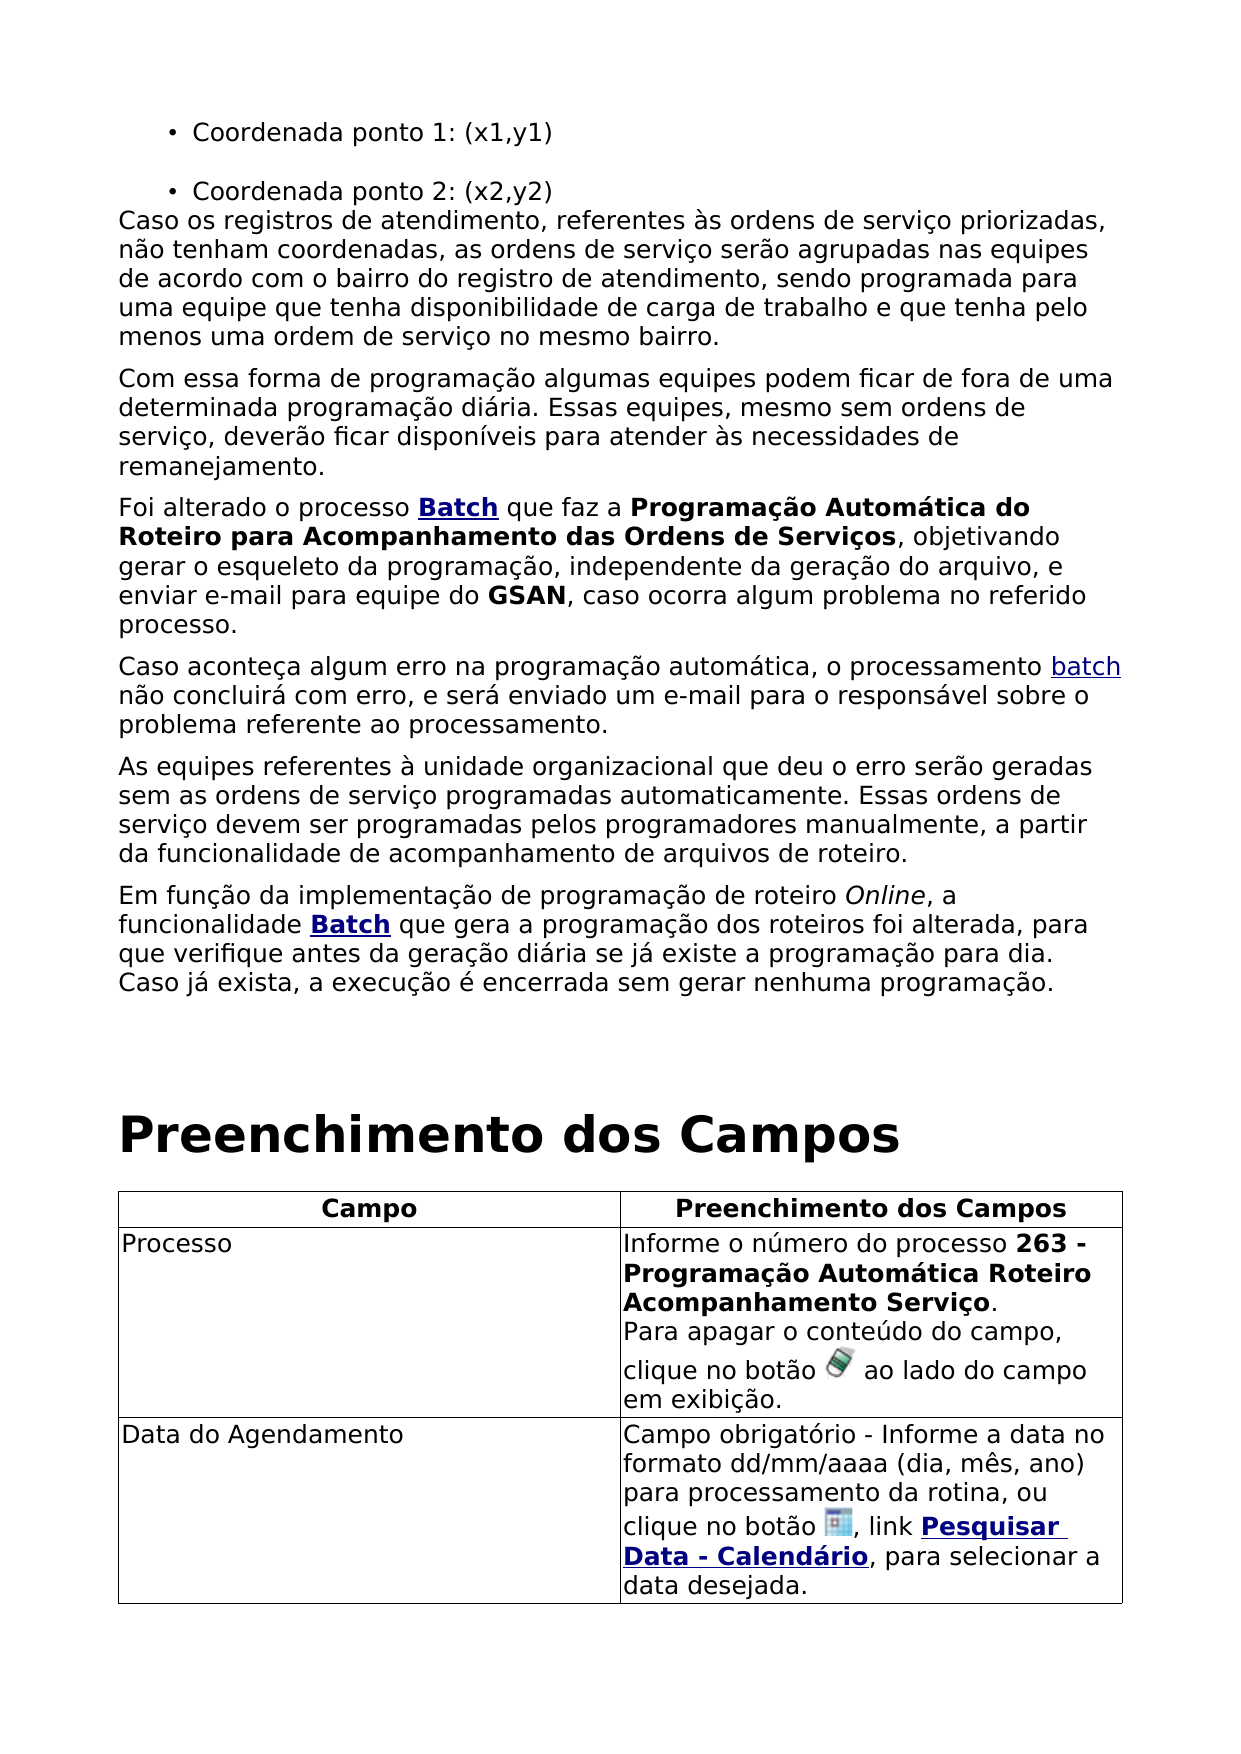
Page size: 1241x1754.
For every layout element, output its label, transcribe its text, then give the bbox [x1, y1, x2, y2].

table_cell Processo [119, 1228, 620, 1417]
text Foi alterado o processo Batch que faz a Programação Automática do Roteiro para Acompanhamento das Ordens de Serviços, objetivando gerar o esqueleto da programação, independente da geração do arquivo, e enviar e-mail para equipe do GSAN, caso ocorra algum problema no referido processo. [118, 493, 1122, 639]
list Coordenada ponto 2: (x2,y2) [177, 177, 1122, 206]
text Em função da implementação de programação de roteiro Online, a funcionalidade Batch que gera a programação dos roteiros foi alterada, para que verifique antes da geração diária se já existe a programação para dia. Caso já exista, a execução é encerrada sem gerar nenhuma programação. [118, 881, 1122, 998]
table_header Campo [119, 1192, 620, 1227]
text Caso aconteça algum erro na programação automática, o processamento batch não concluirá com erro, e será enviado um e-mail para o responsável sobre o problema referente ao processamento. [118, 652, 1122, 739]
table_cell Informe o número do processo 263 - Programação Automática Roteiro Acompanhamento Serviço. Para apagar o conteúdo do campo, clique no botão ao lado do campo em exibição. [621, 1228, 1122, 1417]
picture [824, 1346, 856, 1379]
table_cell Campo obrigatório - Informe a data no formato dd/mm/aaaa (dia, mês, ano) para processamento da rotina, ou clique no botão , link Pesquisar Data - Calendário, para selecionar a data desejada. [621, 1418, 1122, 1603]
text Caso os registros de atendimento, referentes às ordens de serviço priorizadas, não tenham coordenadas, as ordens de serviço serão agrupadas nas equipes de acordo com o bairro do registro de atendimento, sendo programada para uma equipe que tenha disponibilidade de carga de trabalho e que tenha pelo menos uma ordem de serviço no mesmo bairro. [118, 206, 1122, 352]
list Coordenada ponto 1: (x1,y1) [177, 118, 1122, 147]
picture [824, 1507, 853, 1536]
table_header Preenchimento dos Campos [621, 1192, 1122, 1227]
text Com essa forma de programação algumas equipes podem ficar de fora de uma determinada programação diária. Essas equipes, mesmo sem ordens de serviço, deverão ficar disponíveis para atender às necessidades de remanejamento. [118, 364, 1122, 481]
text As equipes referentes à unidade organizacional que deu o erro serão geradas sem as ordens de serviço programadas automaticamente. Essas ordens de serviço devem ser programadas pelos programadores manualmente, a partir da funcionalidade de acompanhamento de arquivos de roteiro. [118, 752, 1122, 868]
table_cell Data do Agendamento [119, 1418, 620, 1603]
subtitle Preenchimento dos Campos [118, 1106, 1122, 1164]
